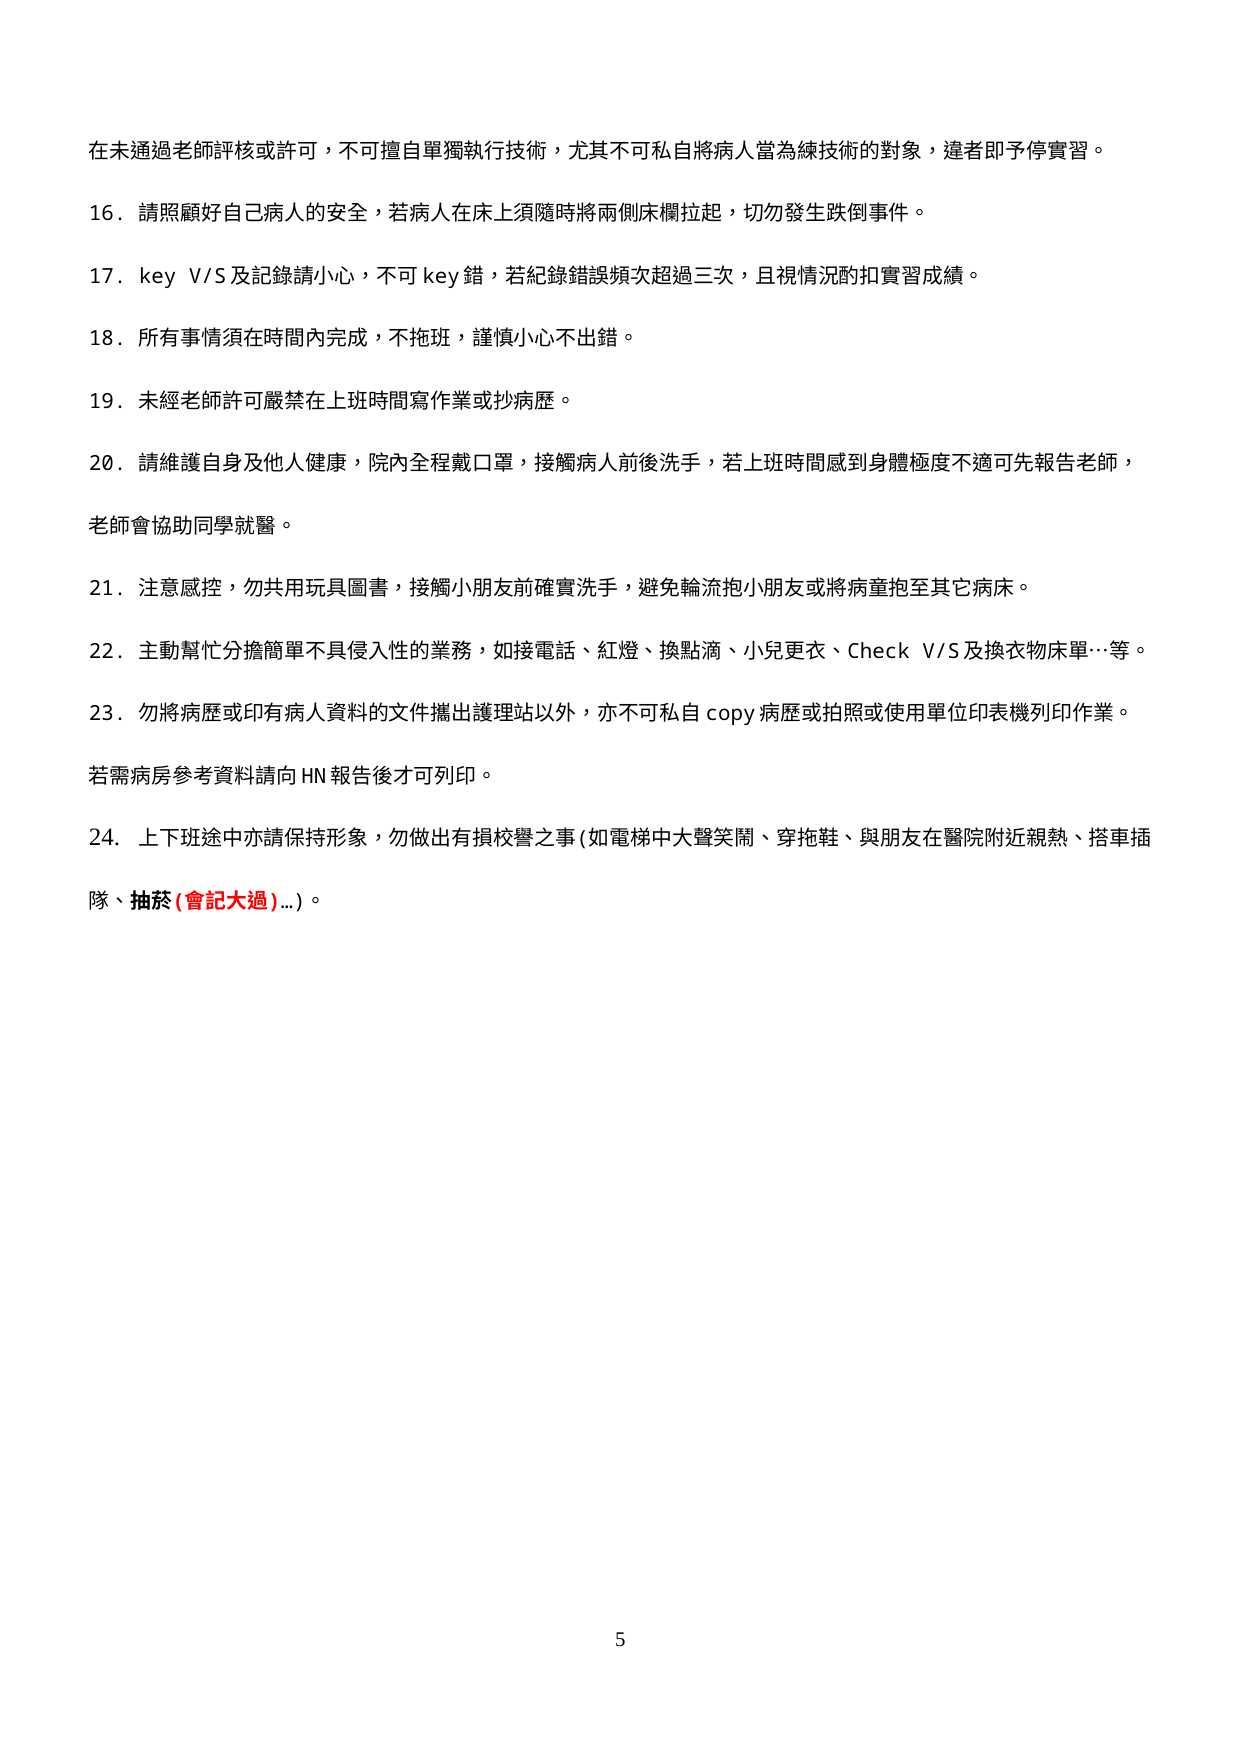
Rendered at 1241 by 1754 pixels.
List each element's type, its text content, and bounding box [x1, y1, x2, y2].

list 勿將病歷或印有病人資料的文件攜出護理站以外，亦不可私自copy病歷或拍照或使用單位印表機列印作業。若需病房參考資料請向HN報告後才可列印。 [89, 670, 1152, 795]
list 請維護自身及他人健康，院內全程戴口罩，接觸病人前後洗手，若上班時間感到身體極度不適可先報告老師，老師會協助同學就醫。 [89, 420, 1152, 545]
list 所有事情須在時間內完成，不拖班，謹慎小心不出錯。 [89, 295, 1152, 358]
list 在未通過老師評核或許可，不可擅自單獨執行技術，尤其不可私自將病人當為練技術的對象，違者即予停實習。 [89, 108, 1152, 170]
list 注意感控，勿共用玩具圖書，接觸小朋友前確實洗手，避免輪流抱小朋友或將病童抱至其它病床。 [89, 545, 1152, 608]
list 請照顧好自己病人的安全，若病人在床上須隨時將兩側床欄拉起，切勿發生跌倒事件。 [89, 170, 1152, 233]
list 未經老師許可嚴禁在上班時間寫作業或抄病歷。 [89, 358, 1152, 420]
list 上下班途中亦請保持形象，勿做出有損校譽之事(如電梯中大聲笑鬧、穿拖鞋、與朋友在醫院附近親熱、搭車插隊、抽菸(會記大過)…)。 [89, 795, 1152, 920]
list 主動幫忙分擔簡單不具侵入性的業務，如接電話、紅燈、換點滴、小兒更衣、Check V/S及換衣物床單…等。 [89, 608, 1152, 670]
list key V/S及記錄請小心，不可key錯，若紀錄錯誤頻次超過三次，且視情況酌扣實習成績。 [89, 233, 1152, 295]
